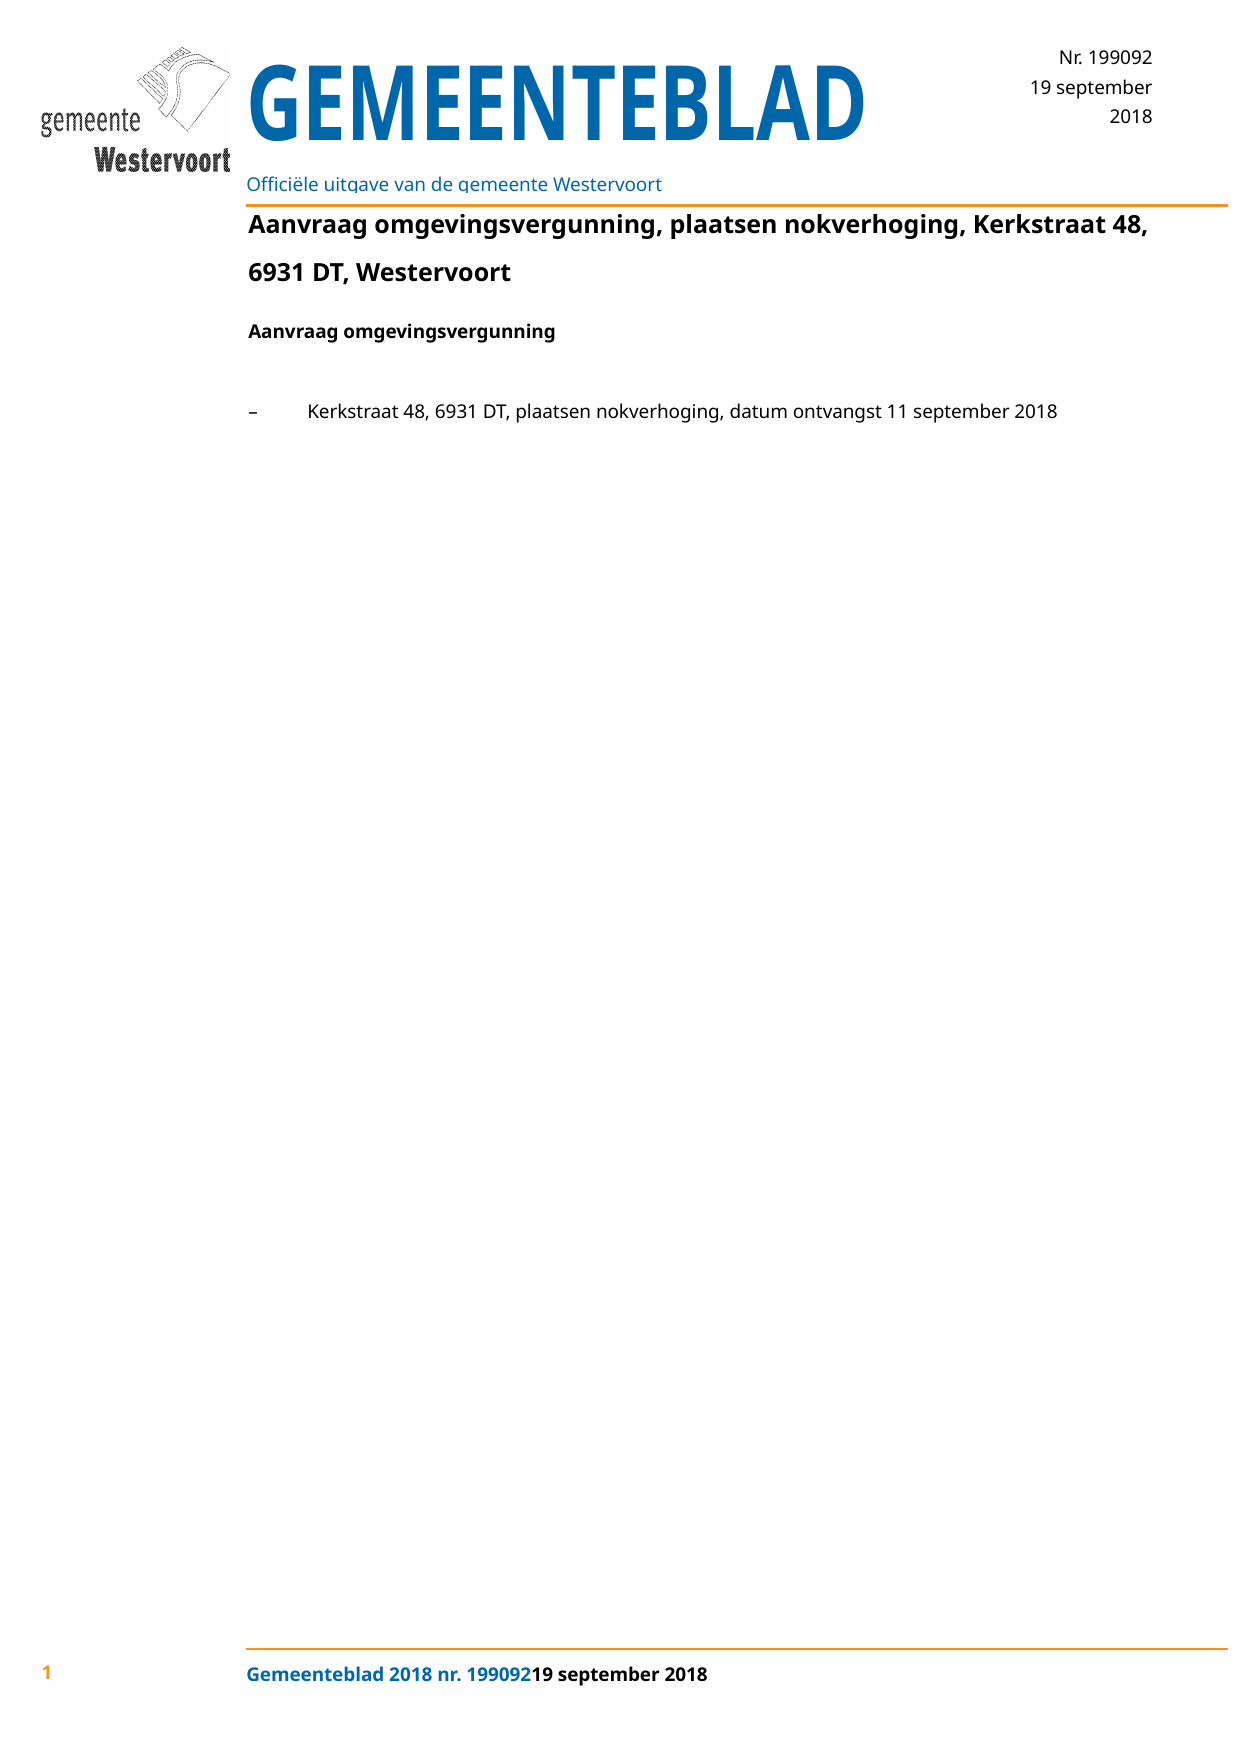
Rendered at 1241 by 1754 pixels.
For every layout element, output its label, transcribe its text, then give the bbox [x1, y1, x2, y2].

picture [41, 47, 231, 172]
list Kerkstraat 48, 6931 DT, plaatsen nokverhoging, datum ontvangst 11 september 2018 [248, 398, 1152, 424]
text Aanvraag omgevingsvergunning [248, 318, 1152, 344]
text Aanvraag omgevingsvergunning, plaatsen nokverhoging, Kerkstraat 48, 6931 DT, Westervoort [248, 207, 1152, 288]
